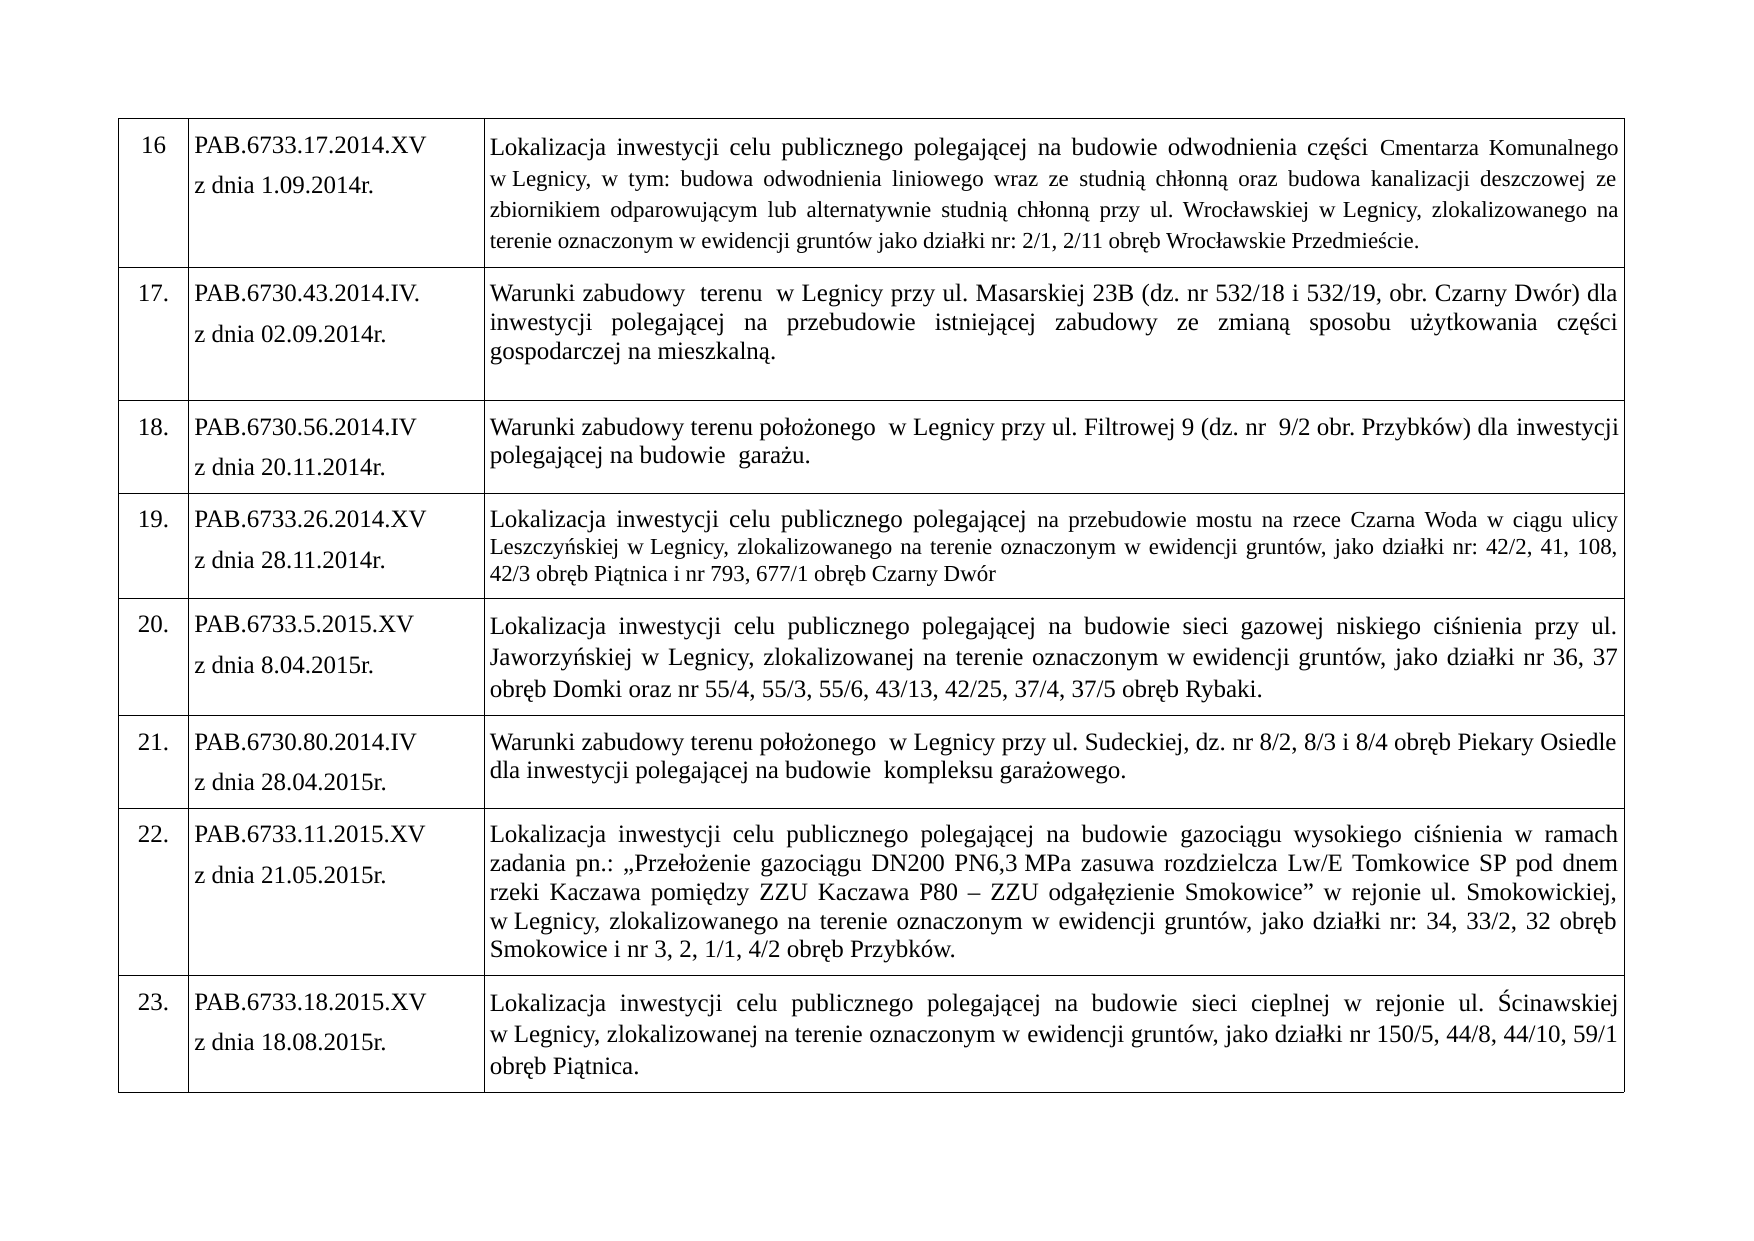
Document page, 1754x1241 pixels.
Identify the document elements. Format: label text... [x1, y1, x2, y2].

table_cell 21. [119, 716, 188, 808]
table_cell 20. [119, 599, 188, 715]
table_cell 16 [119, 119, 188, 267]
table_cell Lokalizacja inwestycji celu publicznego polegającej na budowie odwodnienia części Cmentarza Komunalnego w Legnicy, w tym: budowa odwodnienia liniowego wraz ze studnią chłonną oraz budowa kanalizacji deszczowej ze zbiornikiem odparowującym lub alternatywnie studnią chłonną przy ul. Wrocławskiej w Legnicy, zlokalizowanego na terenie oznaczonym w ewidencji gruntów jako działki nr: 2/1, 2/11 obręb Wrocławskie Przedmieście. [485, 119, 1624, 267]
table_cell Warunki zabudowy terenu w Legnicy przy ul. Masarskiej 23B (dz. nr 532/18 i 532/19, obr. Czarny Dwór) dla inwestycji polegającej na przebudowie istniejącej zabudowy ze zmianą sposobu użytkowania części gospodarczej na mieszkalną. [485, 268, 1624, 400]
table_cell 17. [119, 268, 188, 400]
table_cell PAB.6730.56.2014.IV z dnia 20.11.2014r. [189, 401, 484, 493]
table_cell PAB.6733.18.2015.XV z dnia 18.08.2015r. [189, 976, 484, 1092]
table_cell Lokalizacja inwestycji celu publicznego polegającej na budowie gazociągu wysokiego ciśnienia w ramach zadania pn.: „Przełożenie gazociągu DN200 PN6,3 MPa zasuwa rozdzielcza Lw/E Tomkowice SP pod dnem rzeki Kaczawa pomiędzy ZZU Kaczawa P80 – ZZU odgałęzienie Smokowice” w rejonie ul. Smokowickiej, w Legnicy, zlokalizowanego na terenie oznaczonym w ewidencji gruntów, jako działki nr: 34, 33/2, 32 obręb Smokowice i nr 3, 2, 1/1, 4/2 obręb Przybków. [485, 809, 1624, 975]
table_cell PAB.6730.80.2014.IV z dnia 28.04.2015r. [189, 716, 484, 808]
table_cell 22. [119, 809, 188, 975]
table_cell Lokalizacja inwestycji celu publicznego polegającej na przebudowie mostu na rzece Czarna Woda w ciągu ulicy Leszczyńskiej w Legnicy, zlokalizowanego na terenie oznaczonym w ewidencji gruntów, jako działki nr: 42/2, 41, 108, 42/3 obręb Piątnica i nr 793, 677/1 obręb Czarny Dwór [485, 494, 1624, 598]
table_cell 19. [119, 494, 188, 598]
table_cell 23. [119, 976, 188, 1092]
table_cell PAB.6730.43.2014.IV. z dnia 02.09.2014r. [189, 268, 484, 400]
table_cell Lokalizacja inwestycji celu publicznego polegającej na budowie sieci cieplnej w rejonie ul. Ścinawskiej w Legnicy, zlokalizowanej na terenie oznaczonym w ewidencji gruntów, jako działki nr 150/5, 44/8, 44/10, 59/1 obręb Piątnica. [485, 976, 1624, 1092]
table_cell PAB.6733.26.2014.XV z dnia 28.11.2014r. [189, 494, 484, 598]
table_cell 18. [119, 401, 188, 493]
table_cell PAB.6733.5.2015.XV z dnia 8.04.2015r. [189, 599, 484, 715]
table_cell PAB.6733.17.2014.XV z dnia 1.09.2014r. [189, 119, 484, 267]
table_cell Lokalizacja inwestycji celu publicznego polegającej na budowie sieci gazowej niskiego ciśnienia przy ul. Jaworzyńskiej w Legnicy, zlokalizowanej na terenie oznaczonym w ewidencji gruntów, jako działki nr 36, 37 obręb Domki oraz nr 55/4, 55/3, 55/6, 43/13, 42/25, 37/4, 37/5 obręb Rybaki. [485, 599, 1624, 715]
table_cell Warunki zabudowy terenu położonego w Legnicy przy ul. Sudeckiej, dz. nr 8/2, 8/3 i 8/4 obręb Piekary Osiedle dla inwestycji polegającej na budowie kompleksu garażowego. [485, 716, 1624, 808]
table_cell PAB.6733.11.2015.XV z dnia 21.05.2015r. [189, 809, 484, 975]
table_cell Warunki zabudowy terenu położonego w Legnicy przy ul. Filtrowej 9 (dz. nr 9/2 obr. Przybków) dla inwestycji polegającej na budowie garażu. [485, 401, 1624, 493]
